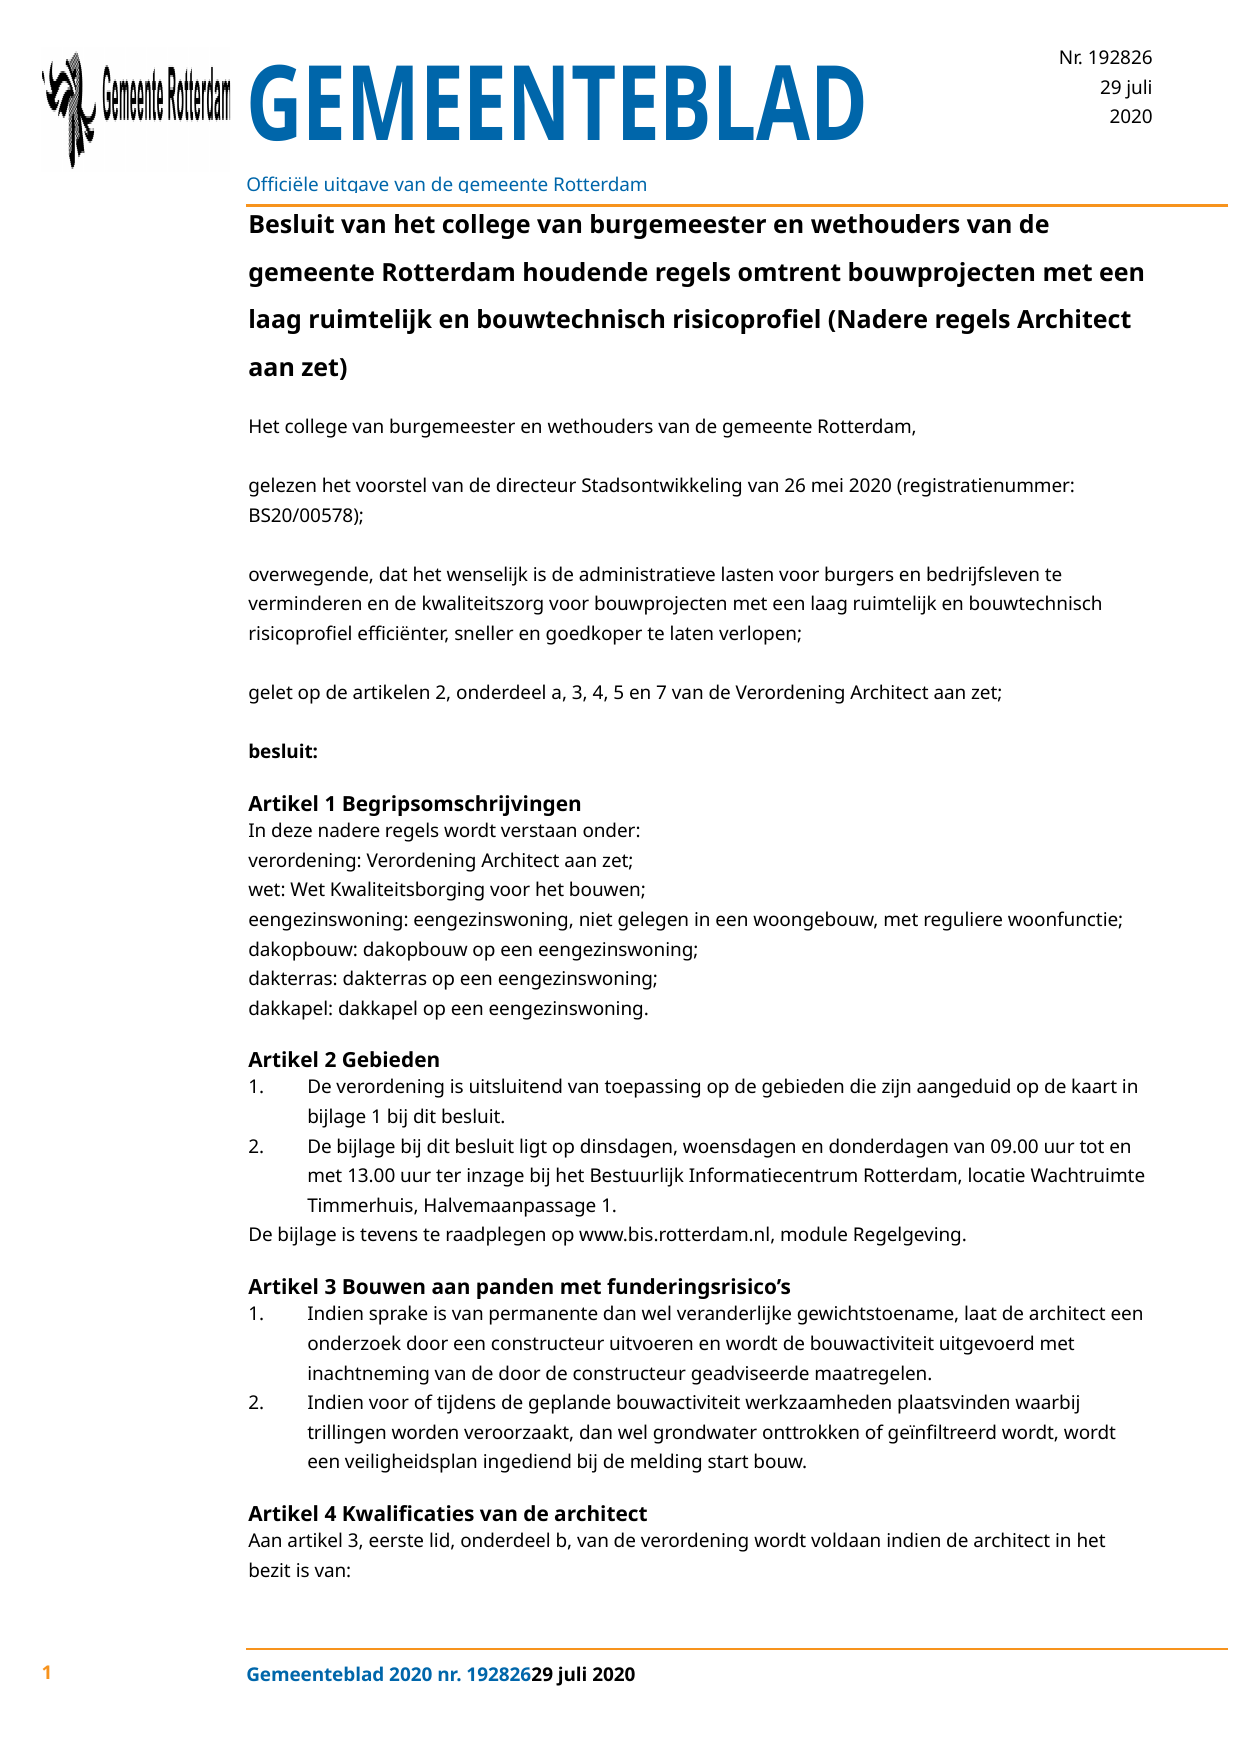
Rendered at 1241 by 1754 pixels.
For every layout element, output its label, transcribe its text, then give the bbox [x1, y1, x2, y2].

list De bijlage bij dit besluit ligt op dinsdagen, woensdagen en donderdagen van 09.00 uur tot en met 13.00 uur ter inzage bij het Bestuurlijk Informatiecentrum Rotterdam, locatie Wachtruimte Timmerhuis, Halvemaanpassage 1. [248, 1133, 1152, 1218]
text Besluit van het college van burgemeester en wethouders van de gemeente Rotterdam houdende regels omtrent bouwprojecten met een laag ruimtelijk en bouwtechnisch risicoprofiel (Nadere regels Architect aan zet) [248, 207, 1152, 384]
text dakopbouw: dakopbouw op een eengezinswoning; [248, 936, 1152, 961]
picture [41, 47, 231, 172]
text Het college van burgemeester en wethouders van de gemeente Rotterdam, [248, 413, 1152, 439]
text Artikel 4 Kwalificaties van de architect [248, 1499, 1152, 1527]
text De bijlage is tevens te raadplegen op www.bis.rotterdam.nl, module Regelgeving. [248, 1222, 1152, 1247]
text eengezinswoning: eengezinswoning, niet gelegen in een woongebouw, met reguliere woonfunctie; [248, 906, 1152, 932]
text In deze nadere regels wordt verstaan onder: [248, 817, 1152, 843]
list Indien voor of tijdens de geplande bouwactiviteit werkzaamheden plaatsvinden waarbij trillingen worden veroorzaakt, dan wel grondwater onttrokken of geïnfiltreerd wordt, wordt een veiligheidsplan ingediend bij de melding start bouw. [248, 1389, 1152, 1474]
text besluit: [248, 738, 1152, 764]
text Artikel 3 Bouwen aan panden met funderingsrisico’s [248, 1272, 1152, 1301]
text overwegende, dat het wenselijk is de administratieve lasten voor burgers en bedrijfsleven te verminderen en de kwaliteitszorg voor bouwprojecten met een laag ruimtelijk en bouwtechnisch risicoprofiel efficiënter, sneller en goedkoper te laten verlopen; [248, 561, 1152, 646]
text gelezen het voorstel van de directeur Stadsontwikkeling van 26 mei 2020 (registratienummer: BS20/00578); [248, 472, 1152, 528]
text gelet op de artikelen 2, onderdeel a, 3, 4, 5 en 7 van de Verordening Architect aan zet; [248, 679, 1152, 705]
text Artikel 1 Begripsomschrijvingen [248, 789, 1152, 817]
text wet: Wet Kwaliteitsborging voor het bouwen; [248, 877, 1152, 902]
text dakkapel: dakkapel op een eengezinswoning. [248, 995, 1152, 1021]
text verordening: Verordening Architect aan zet; [248, 847, 1152, 873]
text Aan artikel 3, eerste lid, onderdeel b, van de verordening wordt voldaan indien de architect in het bezit is van: [248, 1527, 1152, 1583]
text dakterras: dakterras op een eengezinswoning; [248, 965, 1152, 991]
list Indien sprake is van permanente dan wel veranderlijke gewichtstoename, laat de architect een onderzoek door een constructeur uitvoeren en wordt de bouwactiviteit uitgevoerd met inachtneming van de door de constructeur geadviseerde maatregelen. [248, 1301, 1152, 1385]
text Artikel 2 Gebieden [248, 1045, 1152, 1074]
list De verordening is uitsluitend van toepassing op de gebieden die zijn aangeduid op de kaart in bijlage 1 bij dit besluit. [248, 1074, 1152, 1129]
